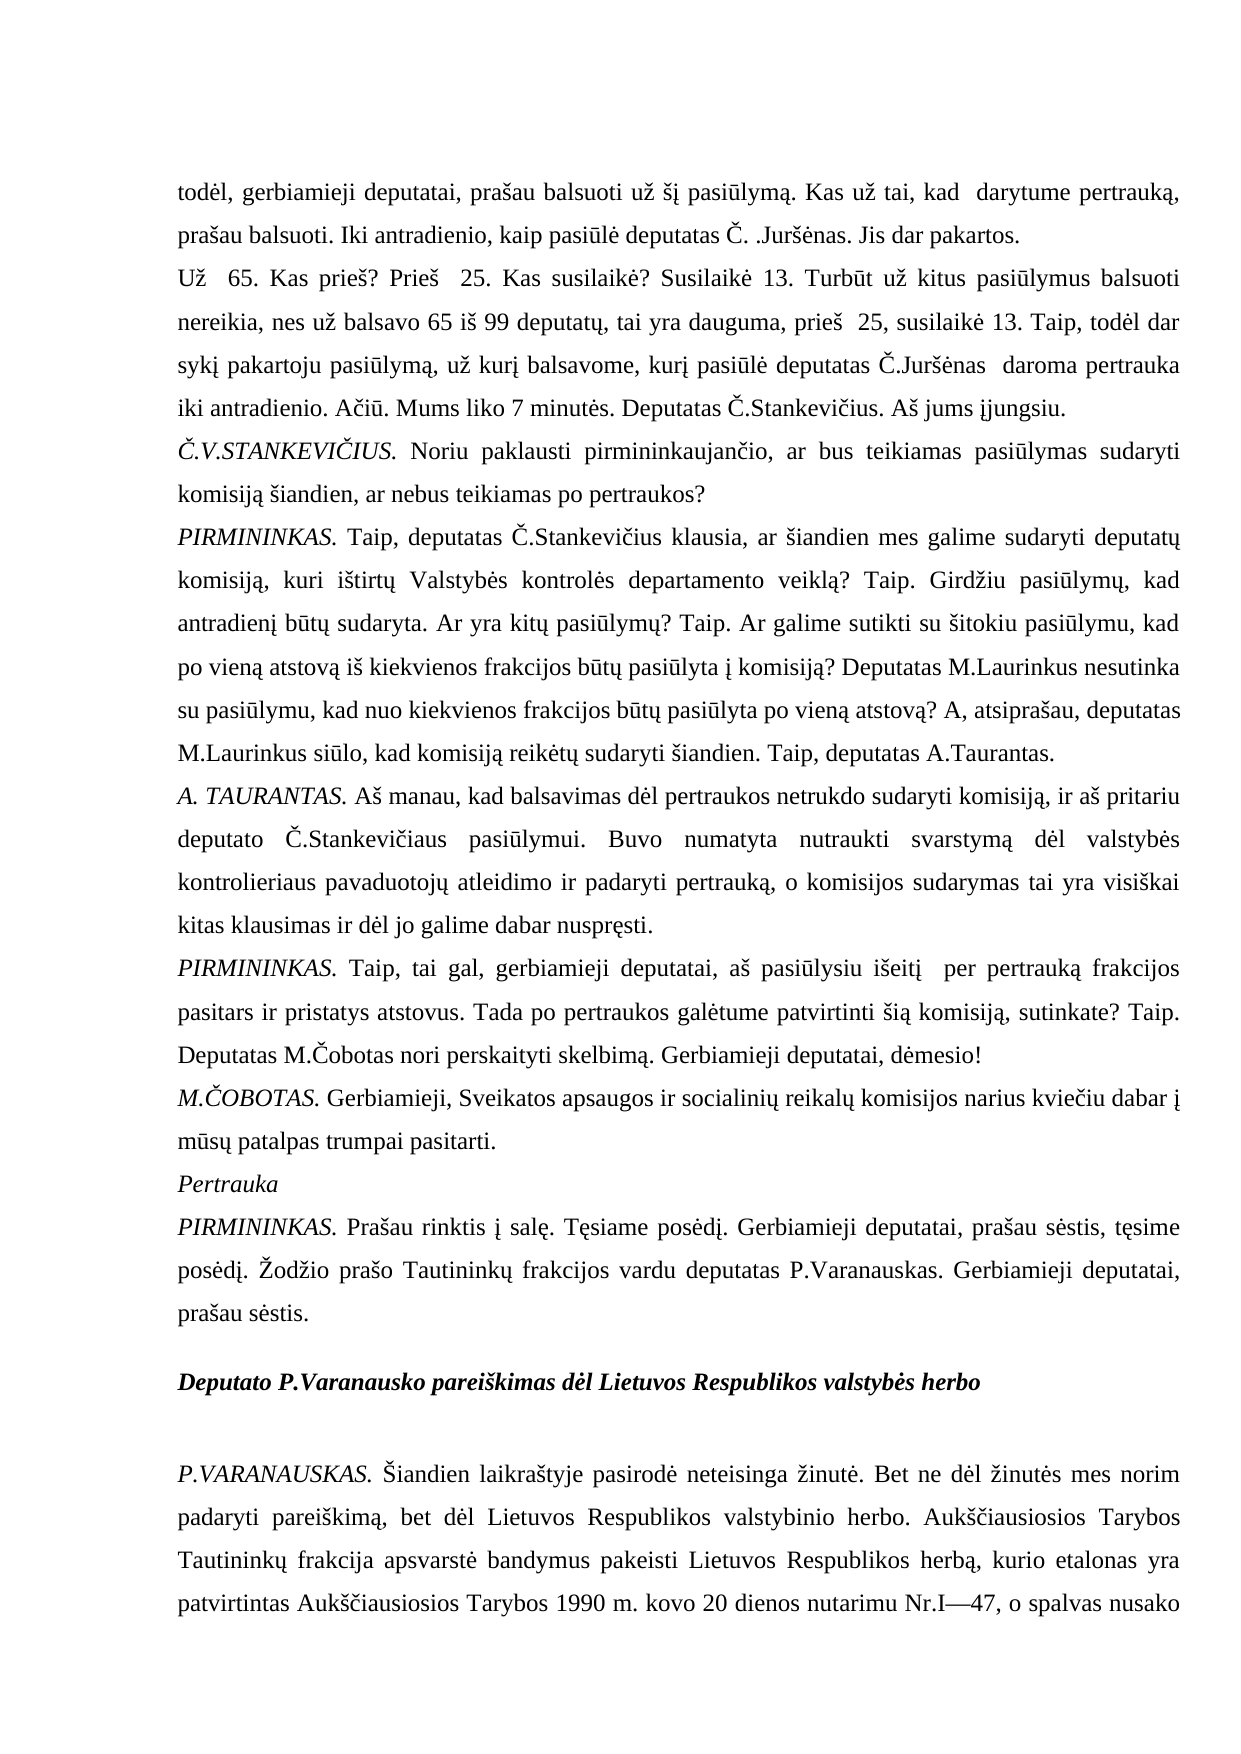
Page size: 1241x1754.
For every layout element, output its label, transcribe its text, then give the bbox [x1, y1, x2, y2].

text PIRMININKAS. Taip, deputatas Č.Stankevičius klausia, ar šiandien mes galime sudaryti deputatų komisiją, kuri ištirtų Valstybės kontrolės departamento veiklą? Taip. Girdžiu pasiūlymų, kad antradienį būtų sudaryta. Ar yra kitų pasiūlymų? Taip. Ar galime sutikti su šitokiu pasiūlymu, kad po vieną atstovą iš kiekvienos frakcijos būtų pasiūlyta į komisiją? Deputatas M.Laurinkus nesutinka su pasiūlymu, kad nuo kiekvienos frakcijos būtų pasiūlyta po vieną atstovą? A, atsiprašau, deputatas M.Laurinkus siūlo, kad komisiją reikėtų sudaryti šiandien. Taip, deputatas A.Taurantas. [177, 522, 1181, 767]
text Už 65. Kas prieš? Prieš 25. Kas susilaikė? Susilaikė 13. Turbūt už kitus pasiūlymus balsuoti nereikia, nes už balsavo 65 iš 99 deputatų, tai yra dauguma, prieš 25, susilaikė 13. Taip, todėl dar sykį pakartoju pasiūlymą, už kurį balsavome, kurį pasiūlė deputatas Č.Juršėnas daroma pertrauka iki antradienio. Ačiū. Mums liko 7 minutės. Deputatas Č.Stankevičius. Aš jums įjungsiu. [177, 263, 1181, 422]
text P.VARANAUSKAS. Šiandien laikraštyje pasirodė neteisinga žinutė. Bet ne dėl žinutės mes norim padaryti pareiškimą, bet dėl Lietuvos Respublikos valstybinio herbo. Aukščiausiosios Tarybos Tautininkų frakcija apsvarstė bandymus pakeisti Lietuvos Respublikos herbą, kurio etalonas yra patvirtintas Aukščiausiosios Tarybos 1990 m. kovo 20 dienos nutarimu Nr.I—47, o spalvas nusako [177, 1459, 1181, 1617]
text M.ČOBOTAS. Gerbiamieji, Sveikatos apsaugos ir socialinių reikalų komisijos narius kviečiu dabar į mūsų patalpas trumpai pasitarti. [177, 1083, 1181, 1155]
text PIRMININKAS. Prašau rinktis į salę. Tęsiame posėdį. Gerbiamieji deputatai, prašau sėstis, tęsime posėdį. Žodžio prašo Tautininkų frakcijos vardu deputatas P.Varanauskas. Gerbiamieji deputatai, prašau sėstis. [177, 1212, 1181, 1327]
text Pertrauka [177, 1169, 1181, 1198]
text PIRMININKAS. Taip, tai gal, gerbiamieji deputatai, aš pasiūlysiu išeitį per pertrauką frakcijos pasitars ir pristatys atstovus. Tada po pertraukos galėtume patvirtinti šią komisiją, sutinkate? Taip. Deputatas M.Čobotas nori perskaityti skelbimą. Gerbiamieji deputatai, dėmesio! [177, 953, 1181, 1068]
text A. TAURANTAS. Aš manau, kad balsavimas dėl pertraukos netrukdo sudaryti komisiją, ir aš pritariu deputato Č.Stankevičiaus pasiūlymui. Buvo numatyta nutraukti svarstymą dėl valstybės kontrolieriaus pavaduotojų atleidimo ir padaryti pertrauką, o komisijos sudarymas tai yra visiškai kitas klausimas ir dėl jo galime dabar nuspręsti. [177, 781, 1181, 939]
subtitle Deputato P.Varanausko pareiškimas dėl Lietuvos Respublikos valstybės herbo [177, 1367, 1181, 1395]
text todėl, gerbiamieji deputatai, prašau balsuoti už šį pasiūlymą. Kas už tai, kad darytume pertrauką, prašau balsuoti. Iki antradienio, kaip pasiūlė deputatas Č. .Juršėnas. Jis dar pakartos. [177, 177, 1181, 249]
text Č.V.STANKEVIČIUS. Noriu paklausti pirmininkaujančio, ar bus teikiamas pasiūlymas sudaryti komisiją šiandien, ar nebus teikiamas po pertraukos? [177, 436, 1181, 508]
